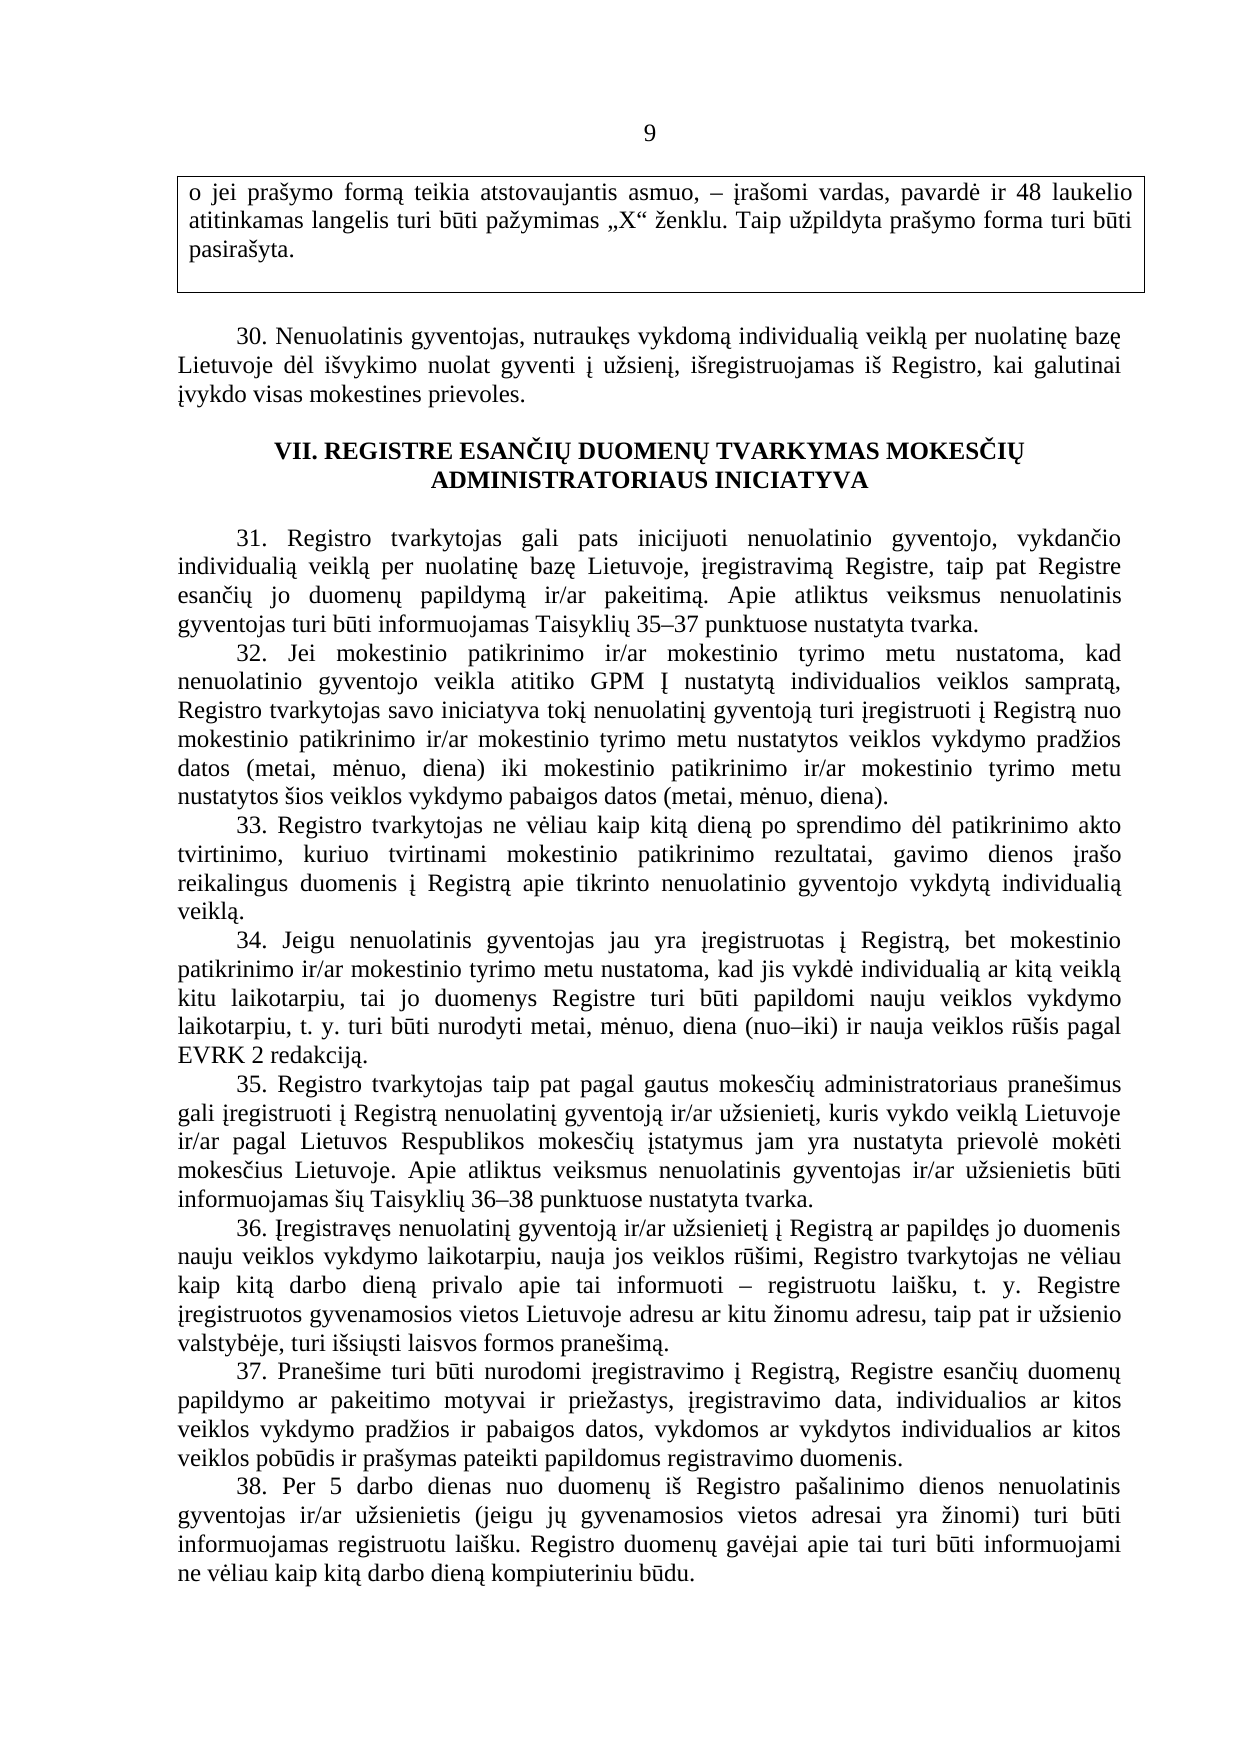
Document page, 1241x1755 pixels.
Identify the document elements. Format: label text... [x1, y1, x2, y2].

text 30. Nenuolatinis gyventojas, nutraukęs vykdomą individualią veiklą per nuolatinę bazę Lietuvoje dėl išvykimo nuolat gyventi į užsienį, išregistruojamas iš Registro, kai galutinai įvykdo visas mokestines prievoles. [177, 321, 1122, 408]
text 36. Įregistravęs nenuolatinį gyventoją ir/ar užsienietį į Registrą ar papildęs jo duomenis nauju veiklos vykdymo laikotarpiu, nauja jos veiklos rūšimi, Registro tvarkytojas ne vėliau kaip kitą darbo dieną privalo apie tai informuoti – registruotu laišku, t. y. Registre įregistruotos gyvenamosios vietos Lietuvoje adresu ar kitu žinomu adresu, taip pat ir užsienio valstybėje, turi išsiųsti laisvos formos pranešimą. [177, 1213, 1122, 1356]
text 32. Jei mokestinio patikrinimo ir/ar mokestinio tyrimo metu nustatoma, kad nenuolatinio gyventojo veikla atitiko GPM Į nustatytą individualios veiklos sampratą, Registro tvarkytojas savo iniciatyva tokį nenuolatinį gyventoją turi įregistruoti į Registrą nuo mokestinio patikrinimo ir/ar mokestinio tyrimo metu nustatytos veiklos vykdymo pradžios datos (metai, mėnuo, diena) iki mokestinio patikrinimo ir/ar mokestinio tyrimo metu nustatytos šios veiklos vykdymo pabaigos datos (metai, mėnuo, diena). [177, 638, 1122, 810]
text 34. Jeigu nenuolatinis gyventojas jau yra įregistruotas į Registrą, bet mokestinio patikrinimo ir/ar mokestinio tyrimo metu nustatoma, kad jis vykdė individualią ar kitą veiklą kitu laikotarpiu, tai jo duomenys Registre turi būti papildomi nauju veiklos vykdymo laikotarpiu, t. y. turi būti nurodyti metai, mėnuo, diena (nuo–iki) ir nauja veiklos rūšis pagal EVRK 2 redakciją. [177, 925, 1122, 1069]
text VII. REGISTRE ESANČIŲ DUOMENŲ TVARKYMAS MOKESČIŲ ADMINISTRATORIAUS INICIATYVA [177, 436, 1122, 494]
text 31. Registro tvarkytojas gali pats inicijuoti nenuolatinio gyventojo, vykdančio individualią veiklą per nuolatinę bazę Lietuvoje, įregistravimą Registre, taip pat Registre esančių jo duomenų papildymą ir/ar pakeitimą. Apie atliktus veiksmus nenuolatinis gyventojas turi būti informuojamas Taisyklių 35–37 punktuose nustatyta tvarka. [177, 523, 1122, 638]
text 38. Per 5 darbo dienas nuo duomenų iš Registro pašalinimo dienos nenuolatinis gyventojas ir/ar užsienietis (jeigu jų gyvenamosios vietos adresai yra žinomi) turi būti informuojamas registruotu laišku. Registro duomenų gavėjai apie tai turi būti informuojami ne vėliau kaip kitą darbo dieną kompiuteriniu būdu. [177, 1471, 1122, 1586]
table_header o jei prašymo formą teikia atstovaujantis asmuo, – įrašomi vardas, pavardė ir 48 laukelio atitinkamas langelis turi būti pažymimas „X“ ženklu. Taip užpildyta prašymo forma turi būti pasirašyta. [178, 177, 1144, 292]
text 33. Registro tvarkytojas ne vėliau kaip kitą dieną po sprendimo dėl patikrinimo akto tvirtinimo, kuriuo tvirtinami mokestinio patikrinimo rezultatai, gavimo dienos įrašo reikalingus duomenis į Registrą apie tikrinto nenuolatinio gyventojo vykdytą individualią veiklą. [177, 810, 1122, 925]
text 37. Pranešime turi būti nurodomi įregistravimo į Registrą, Registre esančių duomenų papildymo ar pakeitimo motyvai ir priežastys, įregistravimo data, individualios ar kitos veiklos vykdymo pradžios ir pabaigos datos, vykdomos ar vykdytos individualios ar kitos veiklos pobūdis ir prašymas pateikti papildomus registravimo duomenis. [177, 1356, 1122, 1471]
text 35. Registro tvarkytojas taip pat pagal gautus mokesčių administratoriaus pranešimus gali įregistruoti į Registrą nenuolatinį gyventoją ir/ar užsienietį, kuris vykdo veiklą Lietuvoje ir/ar pagal Lietuvos Respublikos mokesčių įstatymus jam yra nustatyta prievolė mokėti mokesčius Lietuvoje. Apie atliktus veiksmus nenuolatinis gyventojas ir/ar užsienietis būti informuojamas šių Taisyklių 36–38 punktuose nustatyta tvarka. [177, 1069, 1122, 1213]
